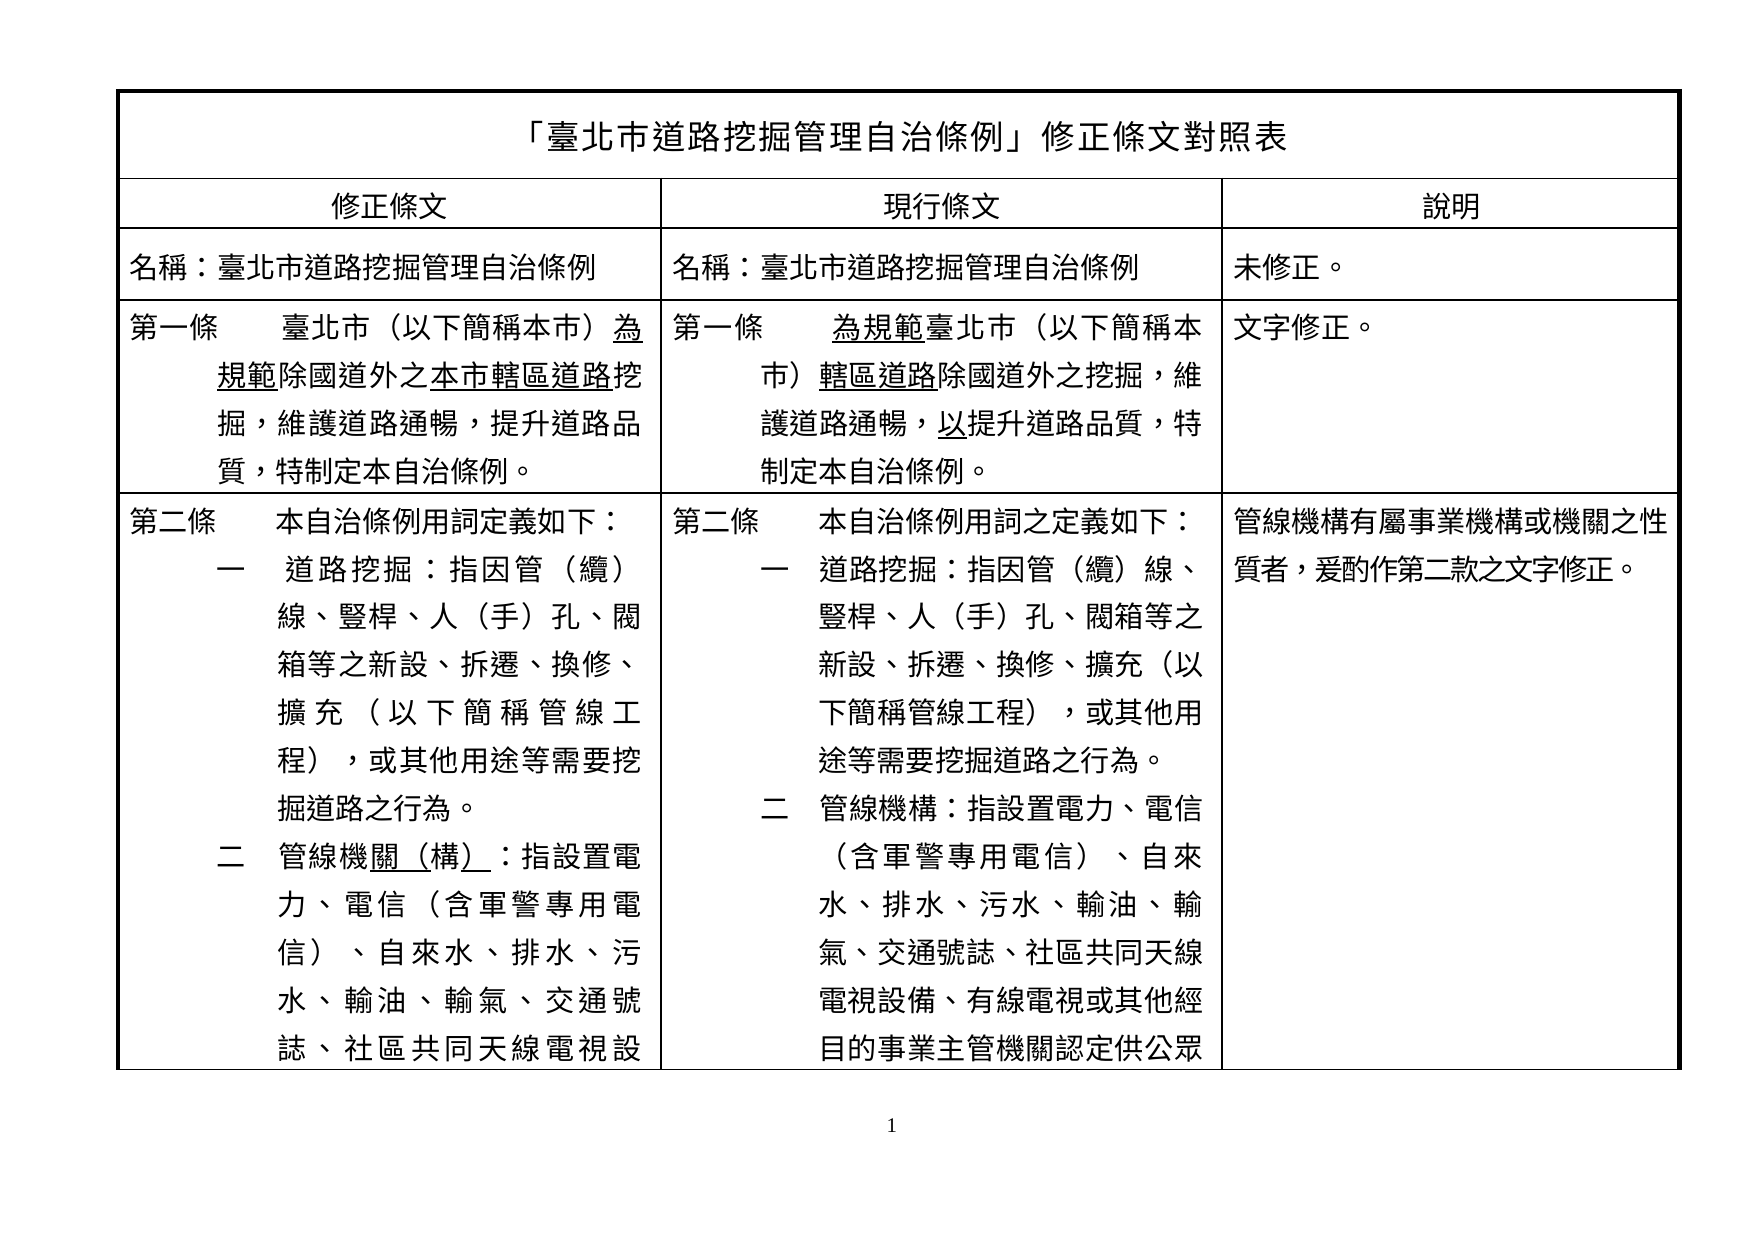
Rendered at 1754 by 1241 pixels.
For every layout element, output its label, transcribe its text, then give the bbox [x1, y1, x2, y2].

table_cell 現行條文 [662, 179, 1221, 227]
table_cell 名稱：臺北市道路挖掘管理自治條例 [120, 229, 660, 299]
table_cell 修正條文 [120, 179, 660, 227]
table_header 「臺北巿道路挖掘管理自治條例」修正條文對照表 [120, 93, 1677, 178]
table_cell 第一條 為規範臺北巿（以下簡稱本巿）轄區道路除國道外之挖掘，維護道路通暢，以提升道路品質，特制定本自治條例。 [662, 301, 1221, 492]
table_cell 第二條 本自治條例用詞之定義如下： 一 道路挖掘：指因管（纜）線、豎桿、人（手）孔、閥箱等之新設、拆遷、換修、擴充（以下簡稱管線工程），或其他用途等需要挖掘道路之行為。 二 管線機構：指設置電力、電信（含軍警專用電信）、自來水、排水、污水、輸油、輸氣、交通號誌、社區共同天線電視設備、有線電視或其他經目的事業主管機關認定供公眾 [662, 494, 1221, 1069]
table_cell 管線機構有屬事業機構或機關之性質者，爰酌作第二款之文字修正。 [1223, 494, 1677, 1069]
table_cell 未修正。 [1223, 229, 1677, 299]
table_cell 文字修正。 [1223, 301, 1677, 492]
table_cell 第一條 臺北市（以下簡稱本巿）為規範除國道外之本市轄區道路挖掘，維護道路通暢，提升道路品質，特制定本自治條例。 [120, 301, 660, 492]
table_cell 第二條 本自治條例用詞定義如下： 一 道路挖掘：指因管（纜）線、豎桿、人（手）孔、閥箱等之新設、拆遷、換修、擴充（以下簡稱管線工程），或其他用途等需要挖掘道路之行為。 二 管線機關（構）：指設置電力、電信（含軍警專用電信）、自來水、排水、污水、輸油、輸氣、交通號誌、社區共同天線電視設 [120, 494, 660, 1069]
table_cell 說明 [1223, 179, 1677, 227]
table_cell 名稱：臺北市道路挖掘管理自治條例 [662, 229, 1221, 299]
